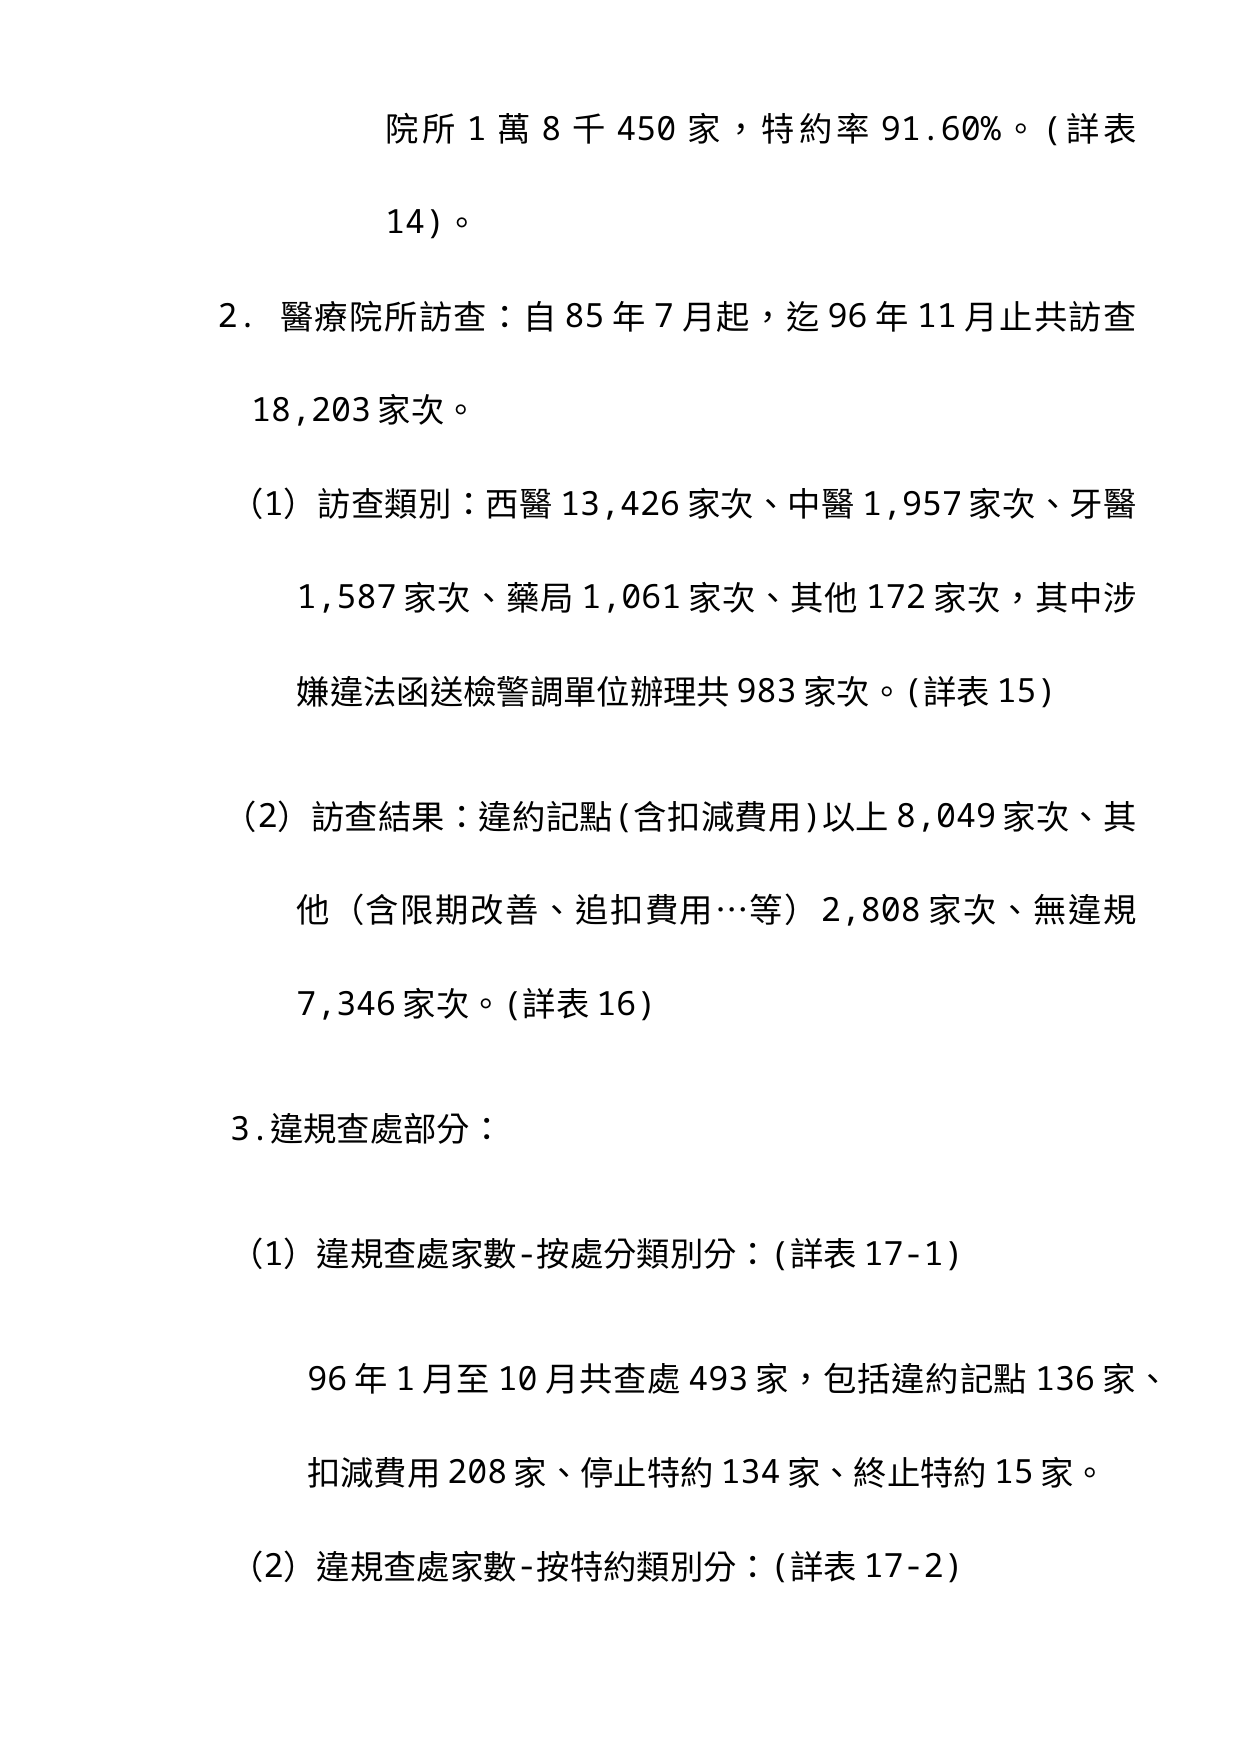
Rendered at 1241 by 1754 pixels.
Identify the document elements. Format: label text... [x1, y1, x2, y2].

text 3.違規查處部分： [230, 1085, 1137, 1148]
text 96年1月至10月共查處493家，包括違約記點136家、扣減費用208家、停止特約134家、終止特約15家。 [307, 1335, 1137, 1492]
list 院所1萬8千450家，特約率91.60%。(詳表14)。 [297, 85, 1137, 242]
text 2. 醫療院所訪查：自85年7月起，迄96年11月止共訪查18,203家次。 [217, 273, 1137, 429]
text （1）訪查類別：西醫13,426家次、中醫1,957家次、牙醫1,587家次、藥局1,061家次、其他172家次，其中涉嫌違法函送檢警調單位辦理共983家次。(詳表15) [230, 460, 1137, 710]
text （2）違規查處家數-按特約類別分：(詳表17-2) [230, 1523, 1137, 1585]
text （2）訪查結果：違約記點(含扣減費用)以上8,049家次、其他（含限期改善、追扣費用…等）2,808家次、無違規7,346家次。(詳表16) [224, 773, 1137, 1023]
text （1）違規查處家數-按處分類別分：(詳表17-1) [230, 1210, 1137, 1273]
